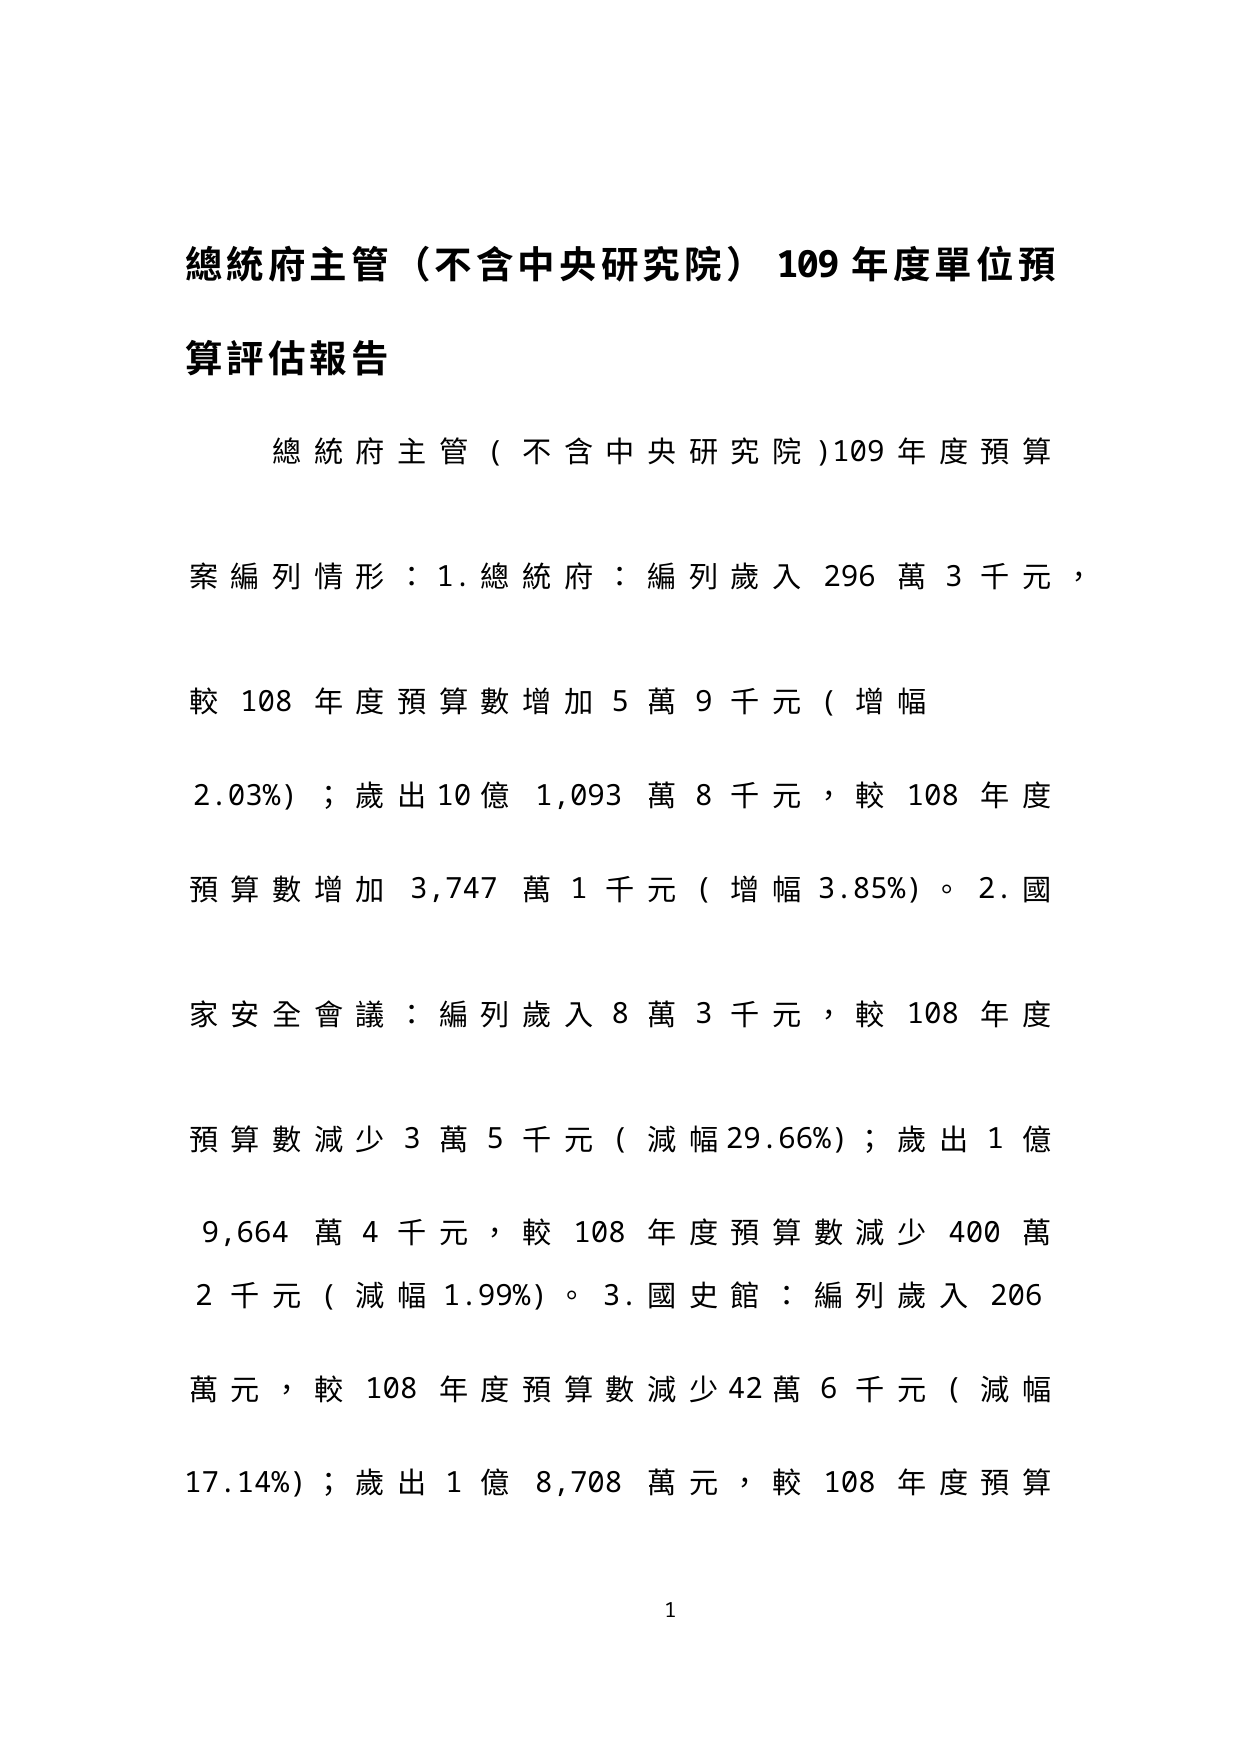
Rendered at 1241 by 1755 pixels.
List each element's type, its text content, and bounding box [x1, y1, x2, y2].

text 總統府主管（不含中央研究院）109年度單位預算評估報告 [183, 189, 1058, 377]
text 總統府主管(不含中央研究院)109年度預算案編列情形：1.總統府：編列歲入296萬3千元，較108年度預算數增加5萬9千元(增幅2.03%)；歲出10億1,093萬8千元，較108年度預算數增加3,747萬1千元(增幅3.85%)。2.國家安全會議：編列歲入8萬3千元，較108年度預算數減少3萬5千元(減幅29.66%)；歲出1億9,664萬4千元，較108年度預算數減少400萬2千元(減幅1.99%)。3.國史館：編列歲入206萬元，較108年度預算數減少42萬6千元(減幅17.14%)；歲出1億8,708萬元，較108年度預算數減少1,336萬4千元(減幅6.67%)。4.國史館臺灣文獻館：編列歲入149萬6千元，較108年度預算數增加6千元(增幅0.40%)；歲出9,734萬9千元，同108年度預算數。謹就總統府主管(不含中央研究院)109年度預算案評估如下： [183, 377, 1058, 1502]
